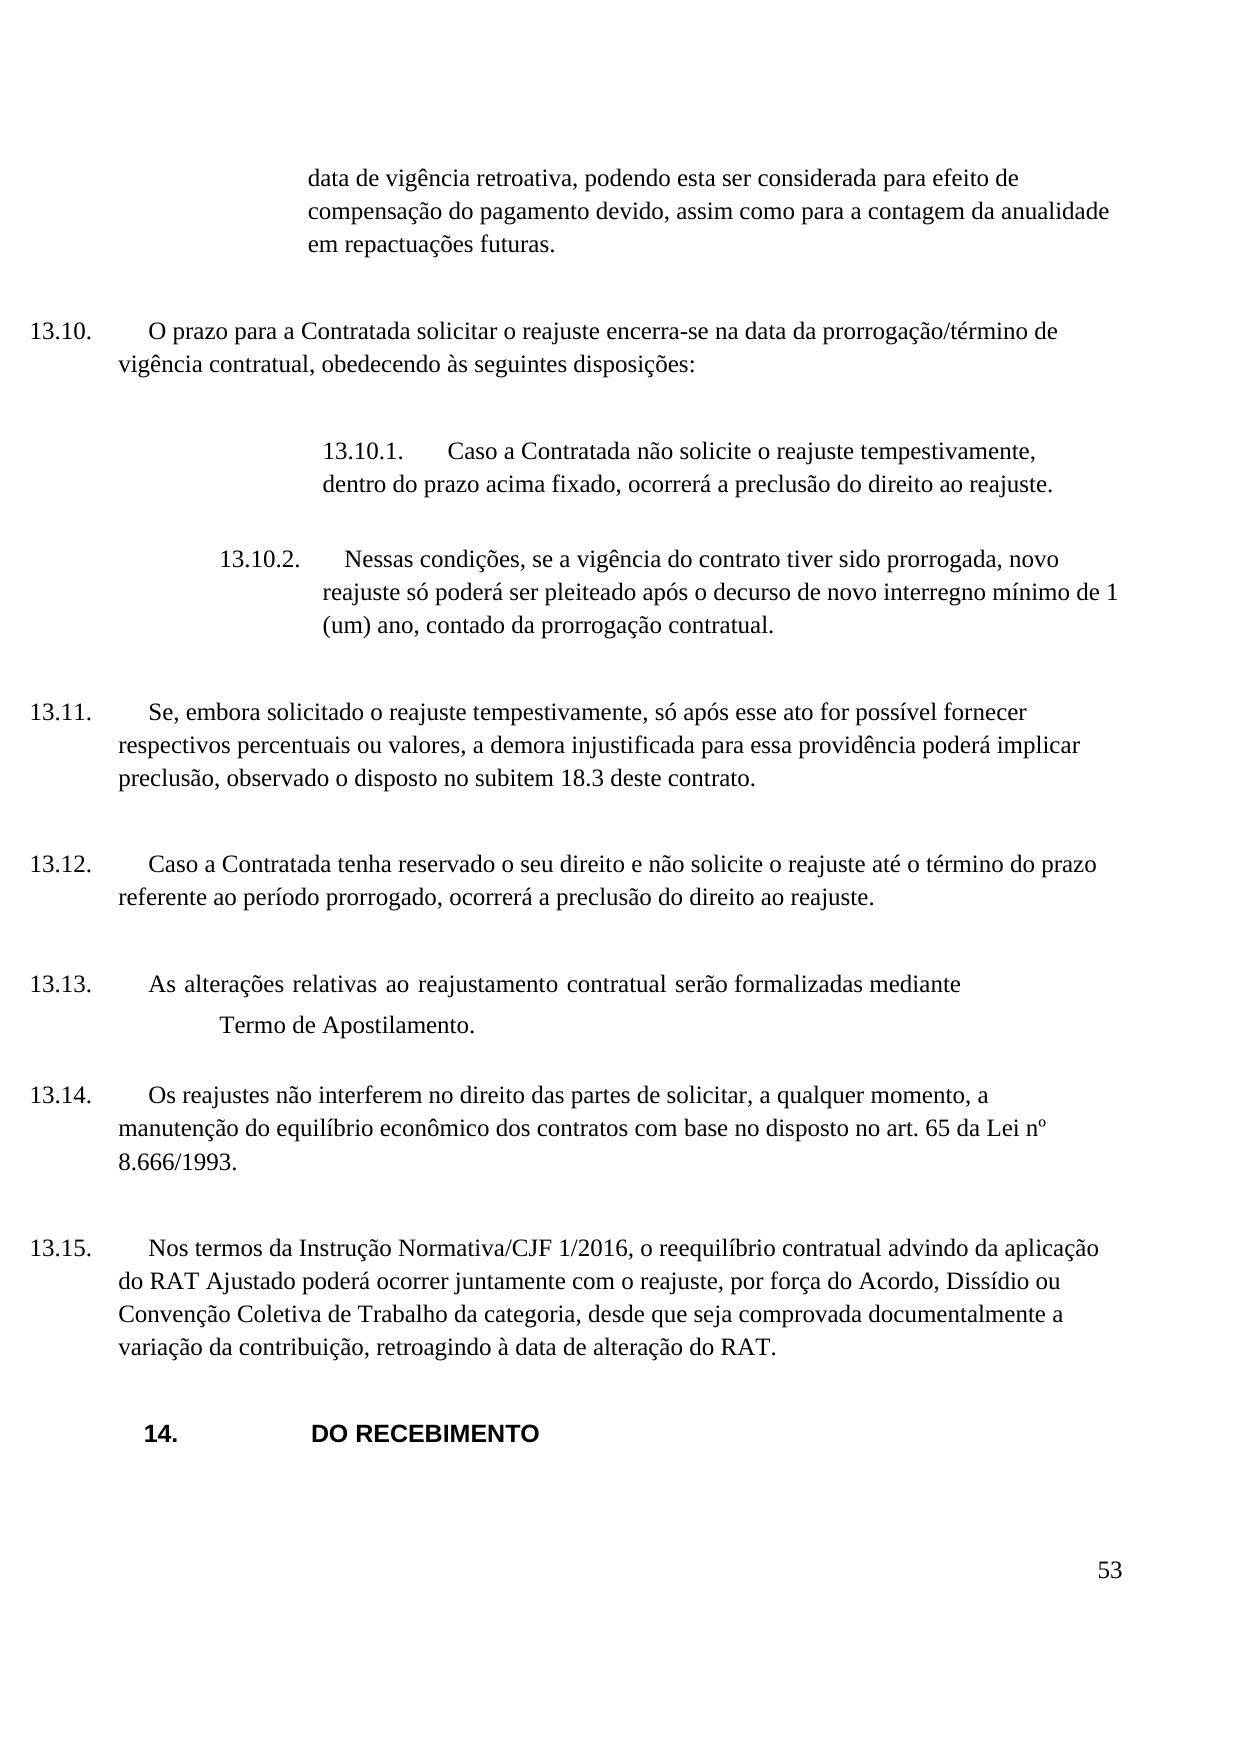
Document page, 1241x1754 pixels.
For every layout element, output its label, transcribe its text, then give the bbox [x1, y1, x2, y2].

text 13.10.1. Caso a Contratada não solicite o reajuste tempestivamente, dentro do prazo acima fixado, ocorrerá a preclusão do direito ao reajuste. [322, 436, 1105, 498]
text 13.12. Caso a Contratada tenha reservado o seu direito e não solicite o reajuste até o término do prazo referente ao período prorrogado, ocorrerá a preclusão do direito ao reajuste. [29, 849, 1122, 911]
text 13.13. As alterações relativas ao reajustamento contratual serão formalizadas mediante [29, 969, 1122, 998]
subtitle 14. DO RECEBIMENTO [143, 1419, 1122, 1448]
text 13.10. O prazo para a Contratada solicitar o reajuste encerra-se na data da prorrogação/término de vigência contratual, obedecendo às seguintes disposições: [29, 316, 1122, 378]
text 13.10.2. Nessas condições, se a vigência do contrato tiver sido prorrogada, novo reajuste só poderá ser pleiteado após o decurso de novo interregno mínimo de 1 (um) ano, contado da prorrogação contratual. [219, 544, 1122, 639]
text data de vigência retroativa, podendo esta ser considerada para efeito de compensação do pagamento devido, assim como para a contagem da anualidade em repactuações futuras. [308, 163, 1122, 258]
text 13.15. Nos termos da Instrução Normativa/CJF 1/2016, o reequilíbrio contratual advindo da aplicação do RAT Ajustado poderá ocorrer juntamente com o reajuste, por força do Acordo, Dissídio ou Convenção Coletiva de Trabalho da categoria, desde que seja comprovada documentalmente a variação da contribuição, retroagindo à data de alteração do RAT. [29, 1233, 1105, 1361]
text 13.14. Os reajustes não interferem no direito das partes de solicitar, a qualquer momento, a manutenção do equilíbrio econômico dos contratos com base no disposto no art. 65 da Lei nº 8.666/1993. [29, 1081, 1105, 1175]
text Termo de Apostilamento. [219, 1011, 1122, 1039]
text 13.11. Se, embora solicitado o reajuste tempestivamente, só após esse ato for possível fornecer respectivos percentuais ou valores, a demora injustificada para essa providência poderá implicar preclusão, observado o disposto no subitem 18.3 deste contrato. [29, 697, 1122, 791]
